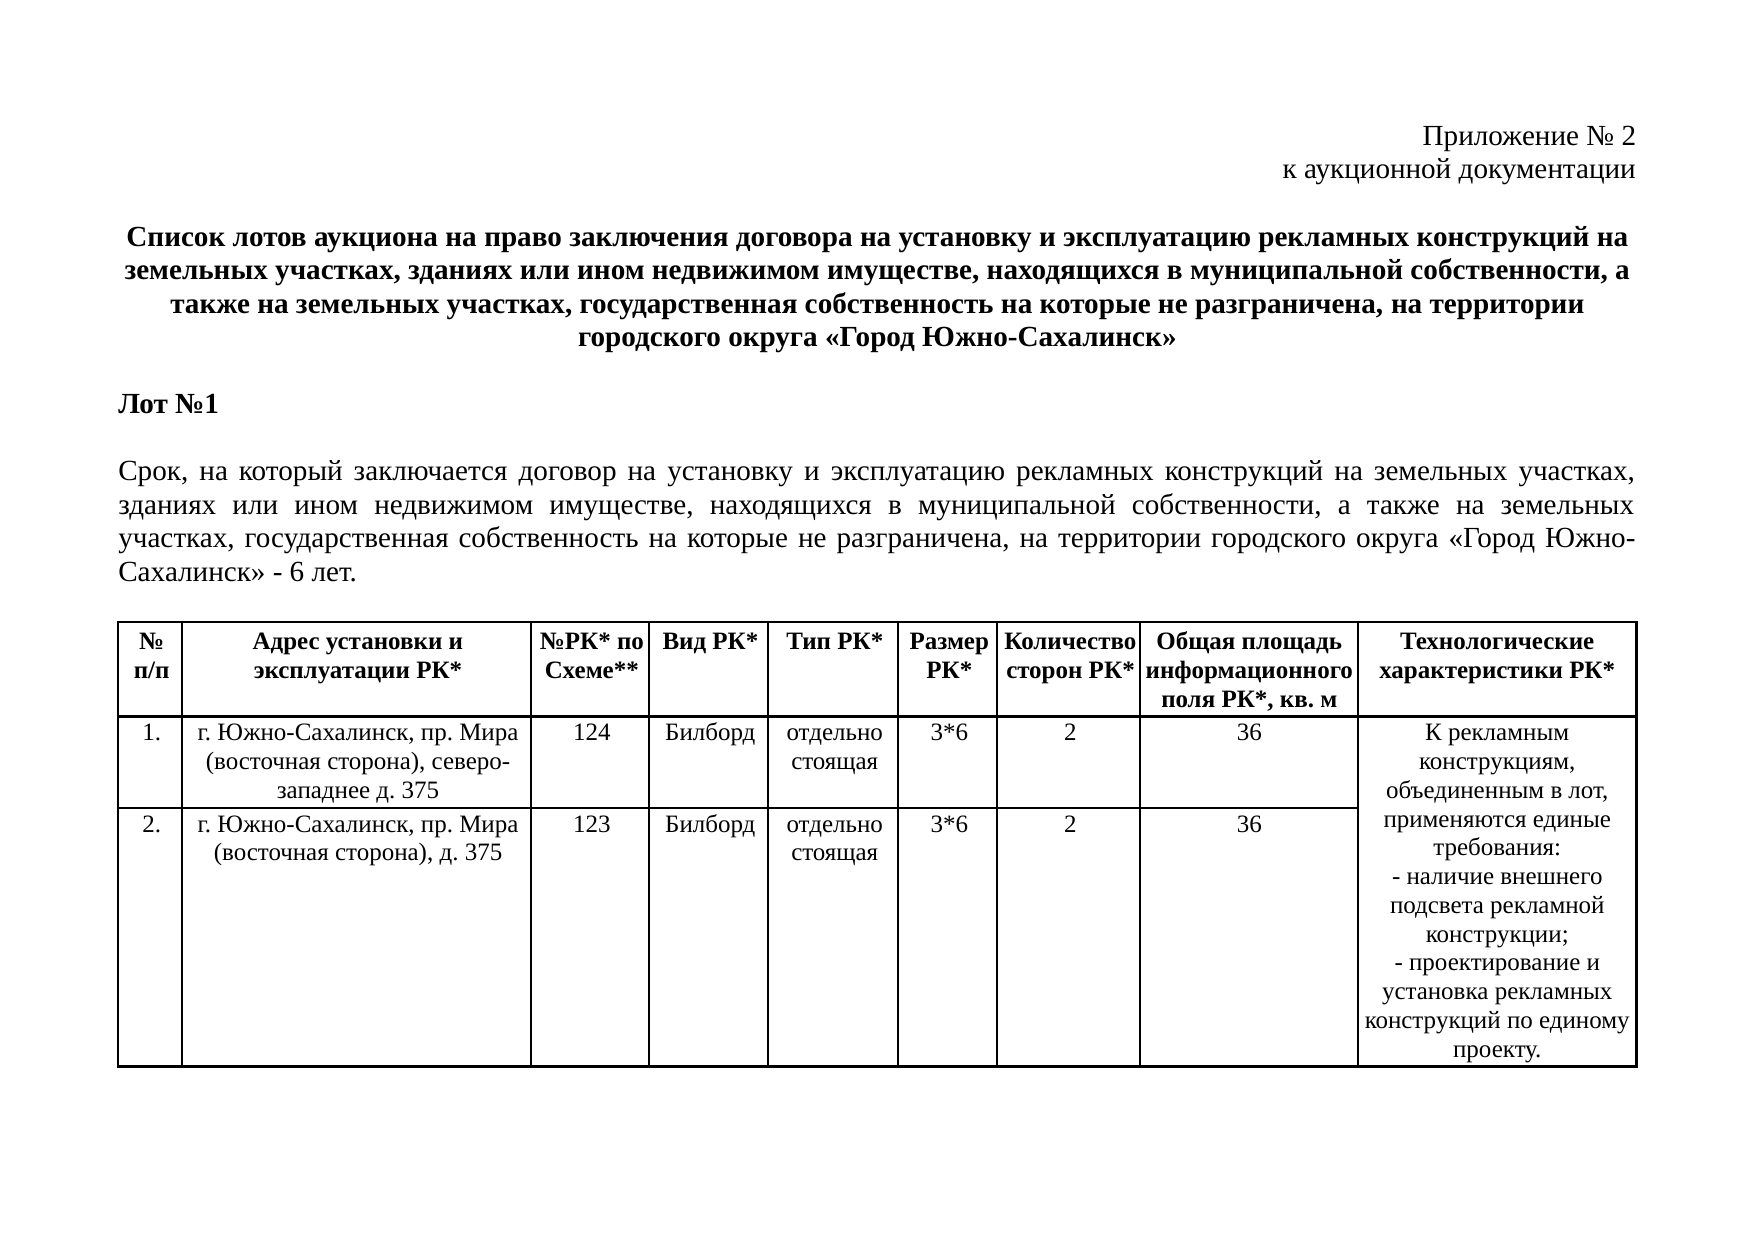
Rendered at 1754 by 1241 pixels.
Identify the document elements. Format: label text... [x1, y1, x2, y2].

table_header № п/п [119, 623, 181, 715]
text к аукционной документации [118, 152, 1636, 185]
table_cell 124 [532, 718, 648, 807]
table_header Общая площадь информационного поля РК*, кв. м [1141, 623, 1357, 715]
table_cell 2 [998, 718, 1139, 807]
table_cell Билборд [650, 809, 767, 1065]
table_cell 123 [532, 809, 648, 1065]
table_header Количество сторон РК* [998, 623, 1139, 715]
table_cell 1. [119, 718, 181, 807]
table_header Тип РК* [769, 623, 897, 715]
table_cell К рекламным конструкциям, объединенным в лот, применяются единые требования: - наличие внешнего подсвета рекламной конструкции; - проектирование и установка рекламных конструкций по единому проекту. [1359, 718, 1635, 1065]
text Список лотов аукциона на право заключения договора на установку и эксплуатацию рекламных конструкций на земельных участках, зданиях или ином недвижимом имуществе, находящихся в муниципальной собственности, а также на земельных участках, государственная собственность на которые не разграничена, на территории городского округа «Город Южно-Сахалинск» [118, 219, 1636, 353]
table_header Адрес установки и эксплуатации РК* [183, 623, 530, 715]
table_cell г. Южно-Сахалинск, пр. Мира (восточная сторона), северо-западнее д. 375 [183, 718, 530, 807]
table_cell 2. [119, 809, 181, 1065]
table_cell 3*6 [899, 718, 996, 807]
text Приложение № 2 [118, 118, 1636, 152]
text Срок, на который заключается договор на установку и эксплуатацию рекламных конструкций на земельных участках, зданиях или ином недвижимом имуществе, находящихся в муниципальной собственности, а также на земельных участках, государственная собственность на которые не разграничена, на территории городского округа «Город Южно-Сахалинск» - 6 лет. [118, 453, 1636, 588]
table_cell г. Южно-Сахалинск, пр. Мира (восточная сторона), д. 375 [183, 809, 530, 1065]
text Лот №1 [118, 386, 1636, 420]
table_header Размер РК* [899, 623, 996, 715]
table_header Технологические характеристики РК* [1359, 623, 1635, 715]
table_header Вид РК* [650, 623, 767, 715]
table_cell Билборд [650, 718, 767, 807]
table_cell отдельно стоящая [769, 718, 897, 807]
table_cell 36 [1141, 718, 1357, 807]
table_cell 2 [998, 809, 1139, 1065]
table_cell 3*6 [899, 809, 996, 1065]
table_cell 36 [1141, 809, 1357, 1065]
table_header №РК* по Схеме** [532, 623, 648, 715]
table_cell отдельно стоящая [769, 809, 897, 1065]
